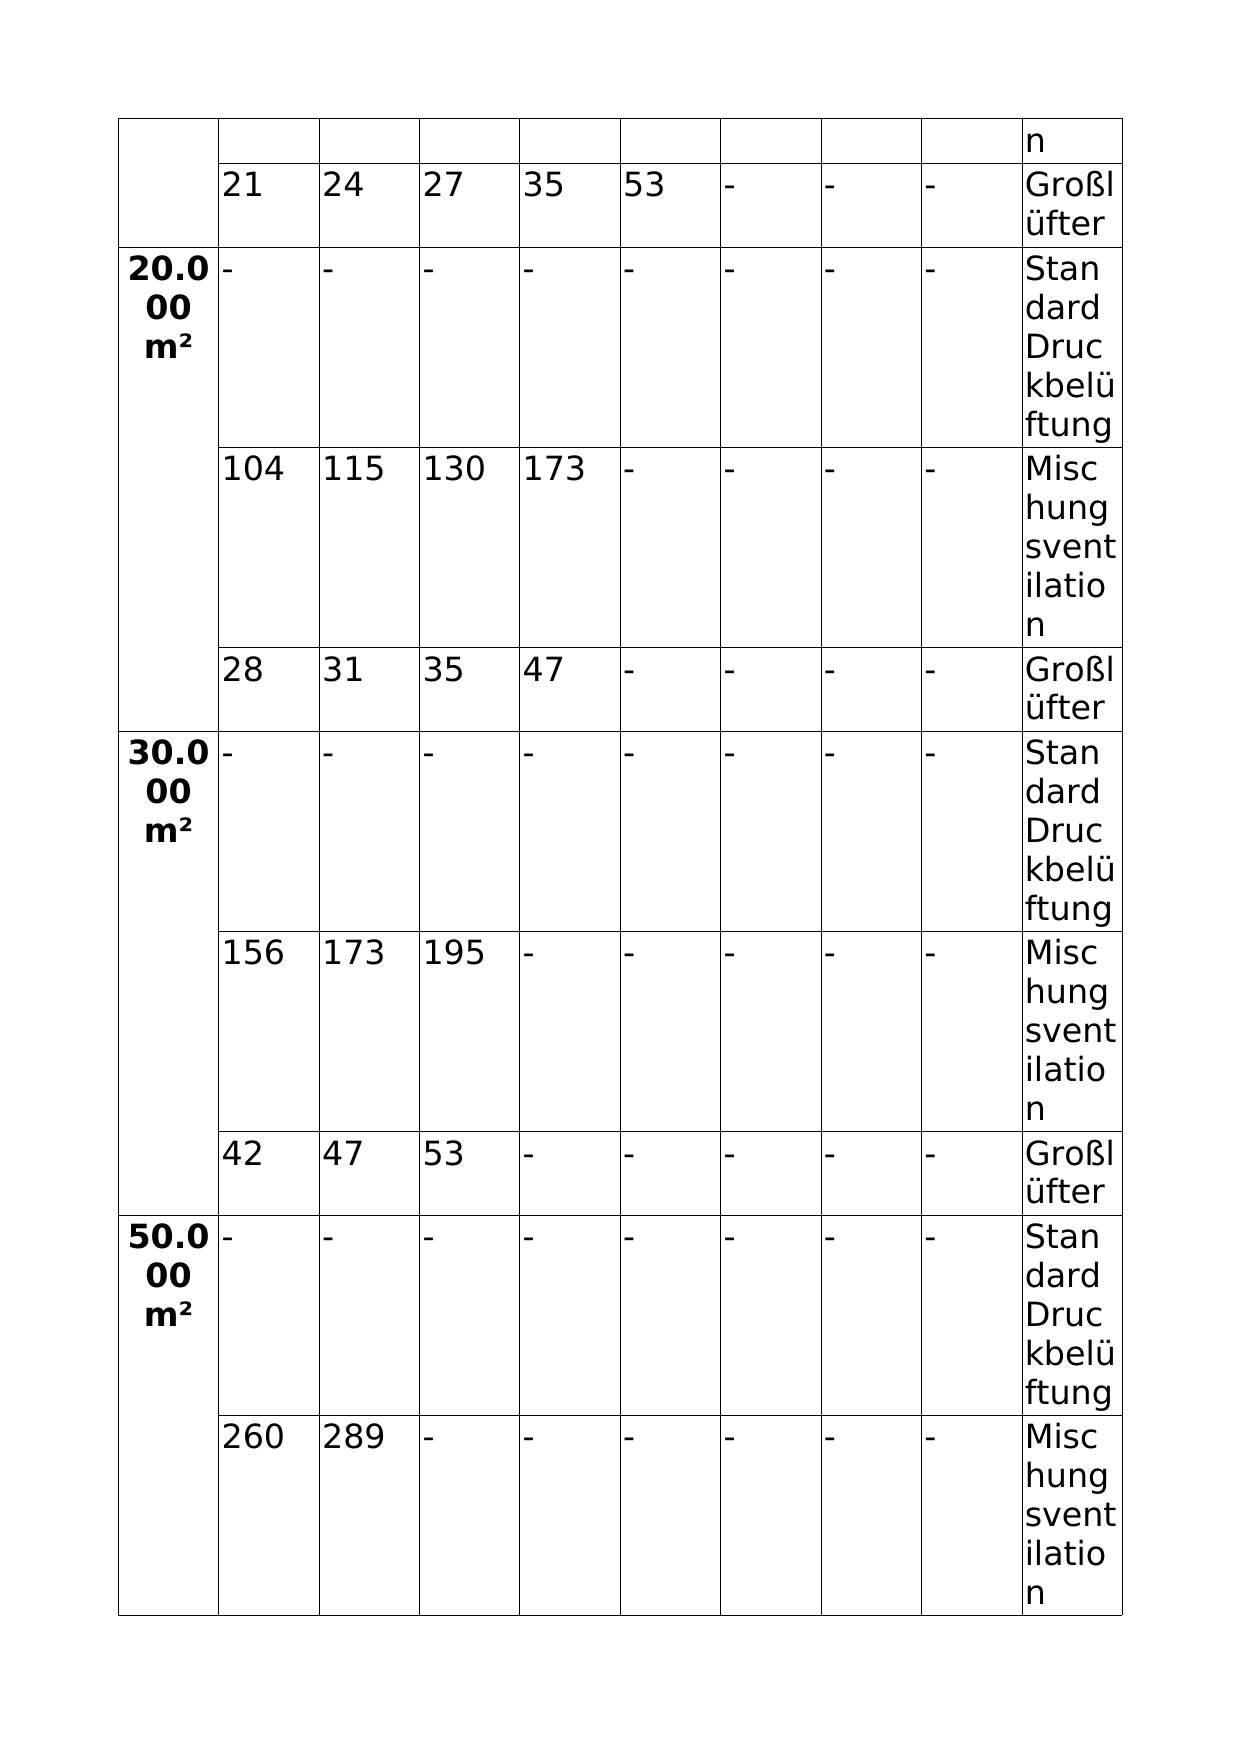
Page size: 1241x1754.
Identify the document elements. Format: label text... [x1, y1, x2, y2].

table_cell Mischungsventilation [1023, 448, 1122, 647]
table_cell [420, 119, 519, 163]
table_cell - [822, 119, 921, 163]
table_cell 260 [219, 1416, 319, 1615]
table_cell Mischungsventilation [1023, 932, 1122, 1131]
table_cell 27 [420, 164, 519, 247]
table_cell - [922, 932, 1022, 1131]
table_cell 104 [219, 448, 319, 647]
table_cell - [621, 448, 720, 647]
table_cell - [621, 732, 720, 931]
table_cell 28 [219, 648, 319, 731]
table_cell n [1023, 119, 1122, 163]
table_cell - [621, 248, 720, 447]
table_cell - [721, 732, 821, 931]
table_cell - [621, 1416, 720, 1615]
table_cell - [721, 932, 821, 1131]
table_cell - [219, 732, 319, 931]
table_cell 289 [320, 1416, 419, 1615]
table_cell 47 [320, 1132, 419, 1215]
table_cell 42 [219, 1132, 319, 1215]
table_cell - [922, 164, 1022, 247]
table_cell - [721, 248, 821, 447]
table_cell 173 [520, 448, 620, 647]
table_cell 195 [420, 932, 519, 1131]
table_cell 30.000 m² [119, 732, 218, 1215]
table_cell - [721, 1216, 821, 1415]
table_cell 21 [219, 164, 319, 247]
table_cell - [219, 248, 319, 447]
table_cell [219, 119, 319, 163]
table_cell - [822, 932, 921, 1131]
table_cell - [219, 1216, 319, 1415]
table_cell - [822, 164, 921, 247]
table_cell 35 [420, 648, 519, 731]
table_cell - [721, 1416, 821, 1615]
table_cell - [822, 448, 921, 647]
table_cell - [420, 1216, 519, 1415]
table_cell - [922, 119, 1022, 163]
table_cell [320, 119, 419, 163]
table_cell - [520, 1132, 620, 1215]
table_cell 173 [320, 932, 419, 1131]
table_cell - [621, 648, 720, 731]
table_cell 53 [621, 164, 720, 247]
table_cell - [420, 248, 519, 447]
table_cell 35 [520, 164, 620, 247]
table_cell - [621, 1216, 720, 1415]
table_cell Standard Druckbelüftung [1023, 248, 1122, 447]
table_cell - [822, 732, 921, 931]
table_cell - [520, 932, 620, 1131]
table_cell - [922, 248, 1022, 447]
table_cell 31 [320, 648, 419, 731]
table_cell - [621, 932, 720, 1131]
table_cell 50.000 m² [119, 1216, 218, 1615]
table_cell 115 [320, 448, 419, 647]
table_cell - [822, 1216, 921, 1415]
table_cell - [721, 119, 821, 163]
table_cell Mischungsventilation [1023, 1416, 1122, 1615]
table_cell - [320, 732, 419, 931]
table_cell 156 [219, 932, 319, 1131]
table_cell - [721, 448, 821, 647]
table_cell Großlüfter [1023, 648, 1122, 731]
table_cell - [721, 164, 821, 247]
table_cell - [320, 248, 419, 447]
table_cell 20.000 m² [119, 248, 218, 731]
table_cell [119, 119, 218, 247]
table_cell - [320, 1216, 419, 1415]
table_cell [520, 119, 620, 163]
table_cell - [420, 732, 519, 931]
table_cell - [822, 1416, 921, 1615]
table_cell - [822, 648, 921, 731]
table_cell - [520, 732, 620, 931]
table_cell 47 [520, 648, 620, 731]
table_cell - [922, 648, 1022, 731]
table_cell - [922, 1132, 1022, 1215]
table_cell Großlüfter [1023, 164, 1122, 247]
table_cell - [922, 448, 1022, 647]
table_cell Standard Druckbelüftung [1023, 1216, 1122, 1415]
table_cell - [520, 1216, 620, 1415]
table_cell 24 [320, 164, 419, 247]
table_cell - [922, 1216, 1022, 1415]
table_cell 53 [420, 1132, 519, 1215]
table_cell 130 [420, 448, 519, 647]
table_cell - [721, 648, 821, 731]
table_cell - [922, 1416, 1022, 1615]
table_cell - [520, 248, 620, 447]
table_cell [621, 119, 720, 163]
table_cell - [621, 1132, 720, 1215]
table_cell Großlüfter [1023, 1132, 1122, 1215]
table_cell - [822, 248, 921, 447]
table_cell - [922, 732, 1022, 931]
table_cell - [721, 1132, 821, 1215]
table_cell - [420, 1416, 519, 1615]
table_cell - [520, 1416, 620, 1615]
table_cell Standard Druckbelüftung [1023, 732, 1122, 931]
table_cell - [822, 1132, 921, 1215]
